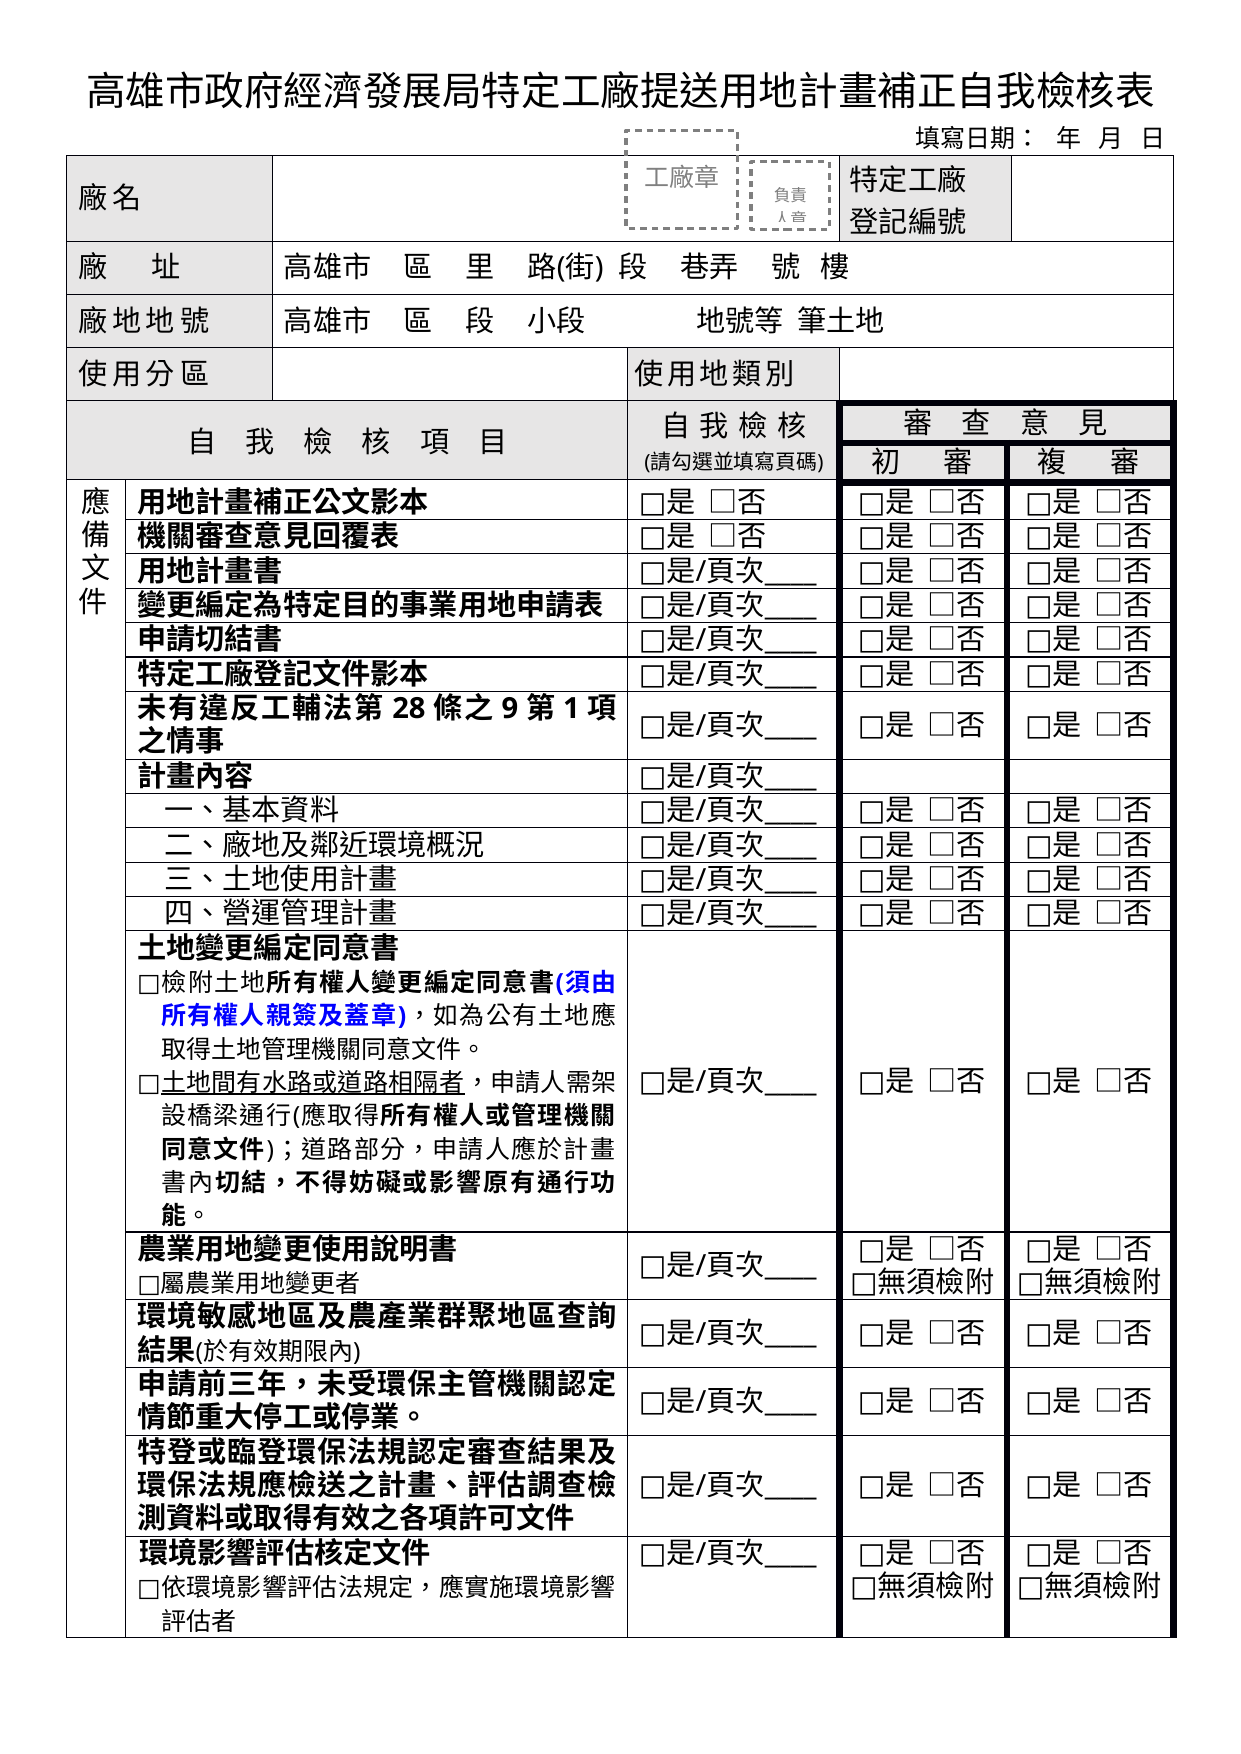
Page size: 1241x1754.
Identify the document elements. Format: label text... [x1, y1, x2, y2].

table_cell □是 □否 [1010, 1368, 1170, 1434]
table_cell □是 □否 □無須檢附 [1010, 1537, 1170, 1637]
table_cell □是 □否 □無須檢附 [1010, 1233, 1170, 1299]
table_cell 機關審查意見回覆表 [126, 520, 627, 553]
table_cell 計畫內容 [126, 760, 627, 793]
table_cell □是 □否 [843, 554, 1004, 588]
table_cell □是/頁次____ [628, 623, 836, 656]
table_cell 申請切結書 [126, 623, 627, 656]
table_cell □是 □否 □無須檢附 [843, 1537, 1004, 1637]
table_header 廠名 [67, 156, 272, 241]
table_cell □是/頁次____ [628, 794, 836, 827]
table_cell □是 □否 [843, 863, 1004, 896]
table_cell □是 □否 [1010, 863, 1170, 896]
table_cell □是/頁次____ [628, 1233, 836, 1299]
table_cell □是 □否 [1010, 828, 1170, 862]
table_cell 使用地類別 [628, 348, 839, 400]
table_cell □是 □否 [843, 486, 1004, 519]
text 填寫日期： 年 月 日 [75, 119, 1165, 155]
table_cell 申請前三年，未受環保主管機關認定情節重大停工或停業。 [126, 1368, 627, 1434]
table_cell □是 □否 [843, 1436, 1004, 1536]
table_header 特定工廠 登記編號 [840, 156, 1011, 241]
table_cell □是 □否 [1010, 623, 1170, 656]
table_cell □是/頁次____ [628, 828, 836, 862]
table_cell □是 □否 [1010, 589, 1170, 622]
table_cell 農業用地變更使用說明書 □屬農業用地變更者 [126, 1233, 627, 1299]
table_cell □是 □否 [1010, 1300, 1170, 1367]
table_cell [273, 348, 627, 400]
table_cell □是 □否 □無須檢附 [843, 1233, 1004, 1299]
table_cell [840, 348, 1173, 400]
table_cell 廠址 [67, 242, 272, 294]
table_cell □是/頁次____ [628, 658, 836, 691]
table_cell 高雄市 區 里 路(街) 段 巷弄 號 樓 [273, 242, 1173, 294]
table_cell 自我檢核項目 [67, 401, 627, 479]
table_cell □是 □否 [628, 480, 836, 519]
table_cell □是 □否 [843, 794, 1004, 827]
table_cell 廠地地號 [67, 295, 272, 347]
table_cell □是/頁次____ [628, 1368, 836, 1434]
table_cell 營運管理計畫 [126, 897, 627, 930]
table_header [1012, 156, 1173, 241]
table_cell 土地變更編定同意書 □檢附土地所有權人變更編定同意書(須由所有權人親簽及蓋章)，如為公有土地應取得土地管理機關同意文件。 □土地間有水路或道路相隔者，申請人需架設橋梁通行(應取得所有權人或管理機關同意文件)；道路部分，申請人應於計畫書內切結，不得妨礙或影響原有通行功能。 [126, 931, 627, 1231]
table_cell 用地計畫補正公文影本 [126, 480, 627, 519]
table_cell □是 □否 [843, 589, 1004, 622]
table_cell 土地使用計畫 [126, 863, 627, 896]
table_cell □是/頁次____ [628, 863, 836, 896]
table_header [273, 156, 839, 241]
table_cell □是 □否 [1010, 1436, 1170, 1536]
table_cell [1010, 760, 1170, 793]
table_cell 用地計畫書 [126, 554, 627, 588]
table_cell 自我檢核 (請勾選並填寫頁碼) [628, 401, 836, 479]
table_cell 基本資料 [126, 794, 627, 827]
table_cell 變更編定為特定目的事業用地申請表 [126, 589, 627, 622]
table_cell □是/頁次____ [628, 1300, 836, 1367]
table_cell 特定工廠登記文件影本 [126, 658, 627, 691]
table_cell □是/頁次____ [628, 897, 836, 930]
table_cell 環境影響評估核定文件 □依環境影響評估法規定，應實施環境影響評估者 [126, 1537, 627, 1637]
table_cell 審查意見 [843, 406, 1170, 440]
table_cell □是 □否 [843, 1368, 1004, 1434]
table_cell 高雄市 區 段 小段 地號等 筆土地 [273, 295, 1173, 347]
table_cell 應備文件 [67, 480, 125, 1637]
table_cell □是/頁次____ [628, 589, 836, 622]
table_cell □是/頁次____ [628, 760, 836, 793]
table_cell □是/頁次____ [628, 1436, 836, 1536]
table_cell □是 □否 [1010, 897, 1170, 930]
table_cell □是/頁次____ [628, 554, 836, 588]
table_cell 複審 [1010, 446, 1170, 479]
table_cell □是/頁次____ [628, 931, 836, 1231]
table_cell □是/頁次____ [628, 692, 836, 758]
table_cell □是 □否 [1010, 486, 1170, 519]
table_cell □是 □否 [1010, 520, 1170, 553]
table_cell □是 □否 [843, 692, 1004, 758]
table_cell □是 □否 [843, 931, 1004, 1231]
table_cell □是 □否 [1010, 931, 1170, 1231]
table_cell 使用分區 [67, 348, 272, 400]
table_cell □是 □否 [843, 1300, 1004, 1367]
table_cell □是 □否 [843, 897, 1004, 930]
table_cell □是 □否 [843, 658, 1004, 691]
table_cell 廠地及鄰近環境概況 [126, 828, 627, 862]
table_cell 特登或臨登環保法規認定審查結果及環保法規應檢送之計畫、評估調查檢測資料或取得有效之各項許可文件 [126, 1436, 627, 1536]
table_cell □是 □否 [628, 520, 836, 553]
table_cell □是 □否 [1010, 794, 1170, 827]
table_cell □是 □否 [843, 828, 1004, 862]
table_cell □是 □否 [1010, 692, 1170, 758]
table_cell 初審 [843, 446, 1004, 479]
table_cell □是 □否 [843, 520, 1004, 553]
table_cell 環境敏感地區及農產業群聚地區查詢結果(於有效期限內) [126, 1300, 627, 1367]
table_cell □是 □否 [843, 623, 1004, 656]
table_cell 未有違反工輔法第28條之9第1項之情事 [126, 692, 627, 758]
table_cell [843, 760, 1004, 793]
table_cell □是 □否 [1010, 658, 1170, 691]
table_cell □是 □否 [1010, 554, 1170, 588]
table_cell □是/頁次____ [628, 1537, 836, 1637]
